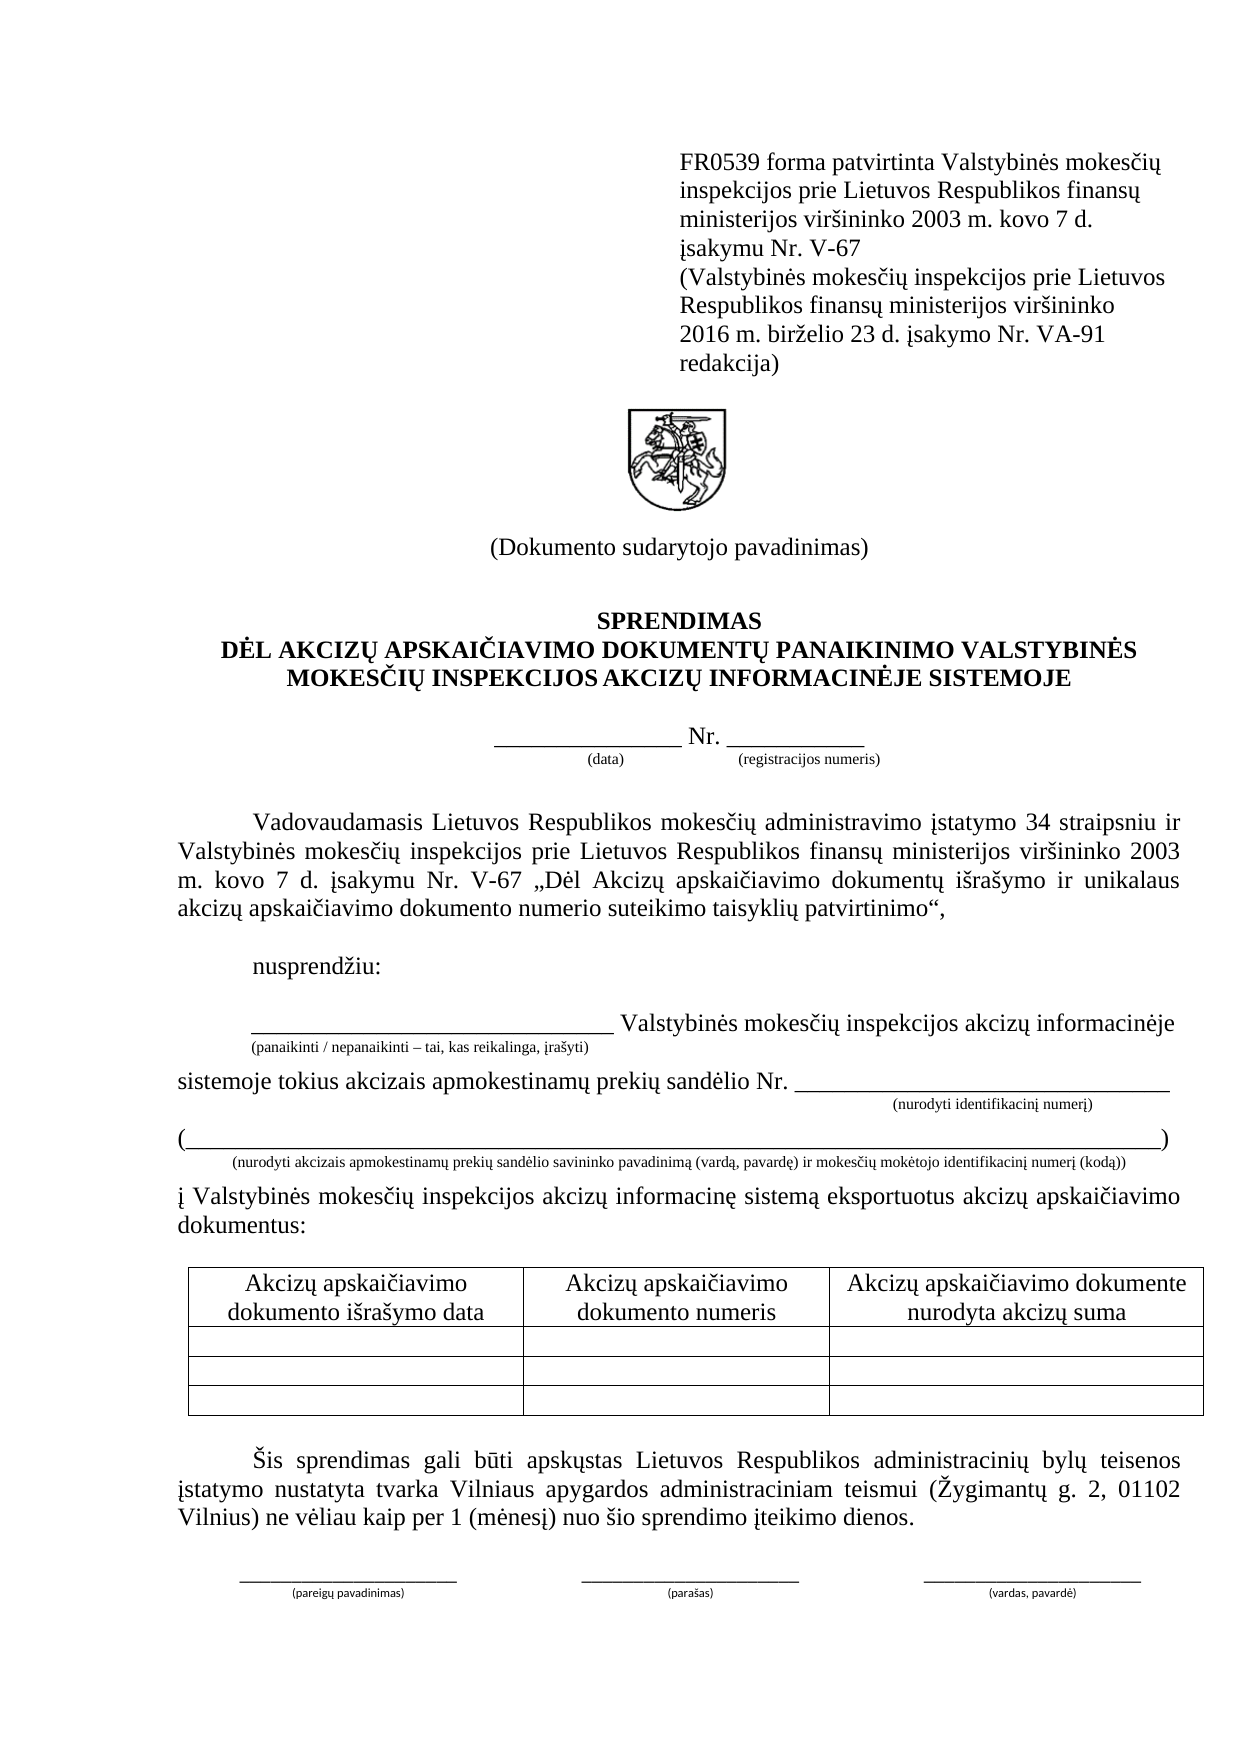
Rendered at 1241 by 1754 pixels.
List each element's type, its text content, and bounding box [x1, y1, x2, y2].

text SPRENDIMAS [177, 606, 1181, 635]
table_header _____________________ [177, 1560, 519, 1585]
text (Dokumento sudarytojo pavadinimas) [177, 532, 1181, 561]
text Vadovaudamasis Lietuvos Respublikos mokesčių administravimo įstatymo 34 straipsniu ir Valstybinės mokesčių inspekcijos prie Lietuvos Respublikos finansų ministerijos viršininko 2003 m. kovo 7 d. įsakymu Nr. V-67 „Dėl Akcizų apskaičiavimo dokumentų išrašymo ir unikalaus akcizų apskaičiavimo dokumento numerio suteikimo taisyklių patvirtinimo“, [177, 807, 1181, 922]
text Šis sprendimas gali būti apskųstas Lietuvos Respublikos administracinių bylų teisenos įstatymo nustatyta tvarka Vilniaus apygardos administraciniam teismui (Žygimantų g. 2, 01102 Vilnius) ne vėliau kaip per 1 (mėnesį) nuo šio sprendimo įteikimo dienos. [177, 1445, 1181, 1531]
text FR0539 forma patvirtinta Valstybinės mokesčių [177, 147, 1181, 176]
text (panaikinti / nepanaikinti – tai, kas reikalinga, įrašyti) [177, 1037, 1181, 1066]
table_header _____________________ [519, 1560, 861, 1585]
text nusprendžiu: [177, 951, 1181, 980]
text ministerijos viršininko 2003 m. kovo 7 d. [177, 204, 1181, 233]
table_cell [524, 1357, 829, 1385]
text (______________________________________________________________________________) [177, 1123, 1181, 1152]
text 2016 m. birželio 23 d. įsakymo Nr. VA-91 [177, 319, 1181, 348]
table_cell (parašas) [519, 1585, 861, 1611]
table_cell [189, 1386, 523, 1415]
text Respublikos finansų ministerijos viršininko [177, 291, 1181, 319]
table_cell [830, 1386, 1203, 1415]
table_header Akcizų apskaičiavimo dokumento išrašymo data [189, 1268, 523, 1326]
text _______________ Nr. ___________ [177, 721, 1181, 750]
table_header Akcizų apskaičiavimo dokumente nurodyta akcizų suma [830, 1268, 1203, 1326]
text DĖL AKCIZŲ APSKAIČIAVIMO DOKUMENTŲ PANAIKINIMO VALSTYBINĖS MOKESČIŲ INSPEKCIJOS AKCIZŲ INFORMACINĖJE SISTEMOJE [177, 635, 1181, 692]
table_cell [830, 1327, 1203, 1356]
text redakcija) [177, 348, 1181, 377]
text į Valstybinės mokesčių inspekcijos akcizų informacinę sistemą eksportuotus akcizų apskaičiavimo dokumentus: [177, 1181, 1181, 1238]
text įsakymu Nr. V-67 [177, 233, 1181, 262]
table_cell [524, 1386, 829, 1415]
text _____________________________ Valstybinės mokesčių inspekcijos akcizų informacinėje [177, 1008, 1181, 1037]
table_cell [830, 1357, 1203, 1385]
table_cell [524, 1327, 829, 1356]
table_cell [189, 1327, 523, 1356]
text (nurodyti identifikacinį numerį) [177, 1095, 1093, 1123]
table_cell (pareigų pavadinimas) [177, 1585, 519, 1611]
text inspekcijos prie Lietuvos Respublikos finansų [177, 176, 1181, 204]
table_header Akcizų apskaičiavimo dokumento numeris [524, 1268, 829, 1326]
text (nurodyti akcizais apmokestinamų prekių sandėlio savininko pavadinimą (vardą, pavardę) ir mokesčių mokėtojo identifikacinį numerį (kodą)) [177, 1152, 1181, 1181]
table_header _____________________ [861, 1560, 1204, 1585]
text sistemoje tokius akcizais apmokestinamų prekių sandėlio Nr. ______________________________ [177, 1066, 1181, 1095]
text (Valstybinės mokesčių inspekcijos prie Lietuvos [177, 262, 1181, 291]
text (data) (registracijos numeris) [177, 750, 1181, 778]
table_cell (vardas, pavardė) [861, 1585, 1204, 1611]
table_cell [189, 1357, 523, 1385]
